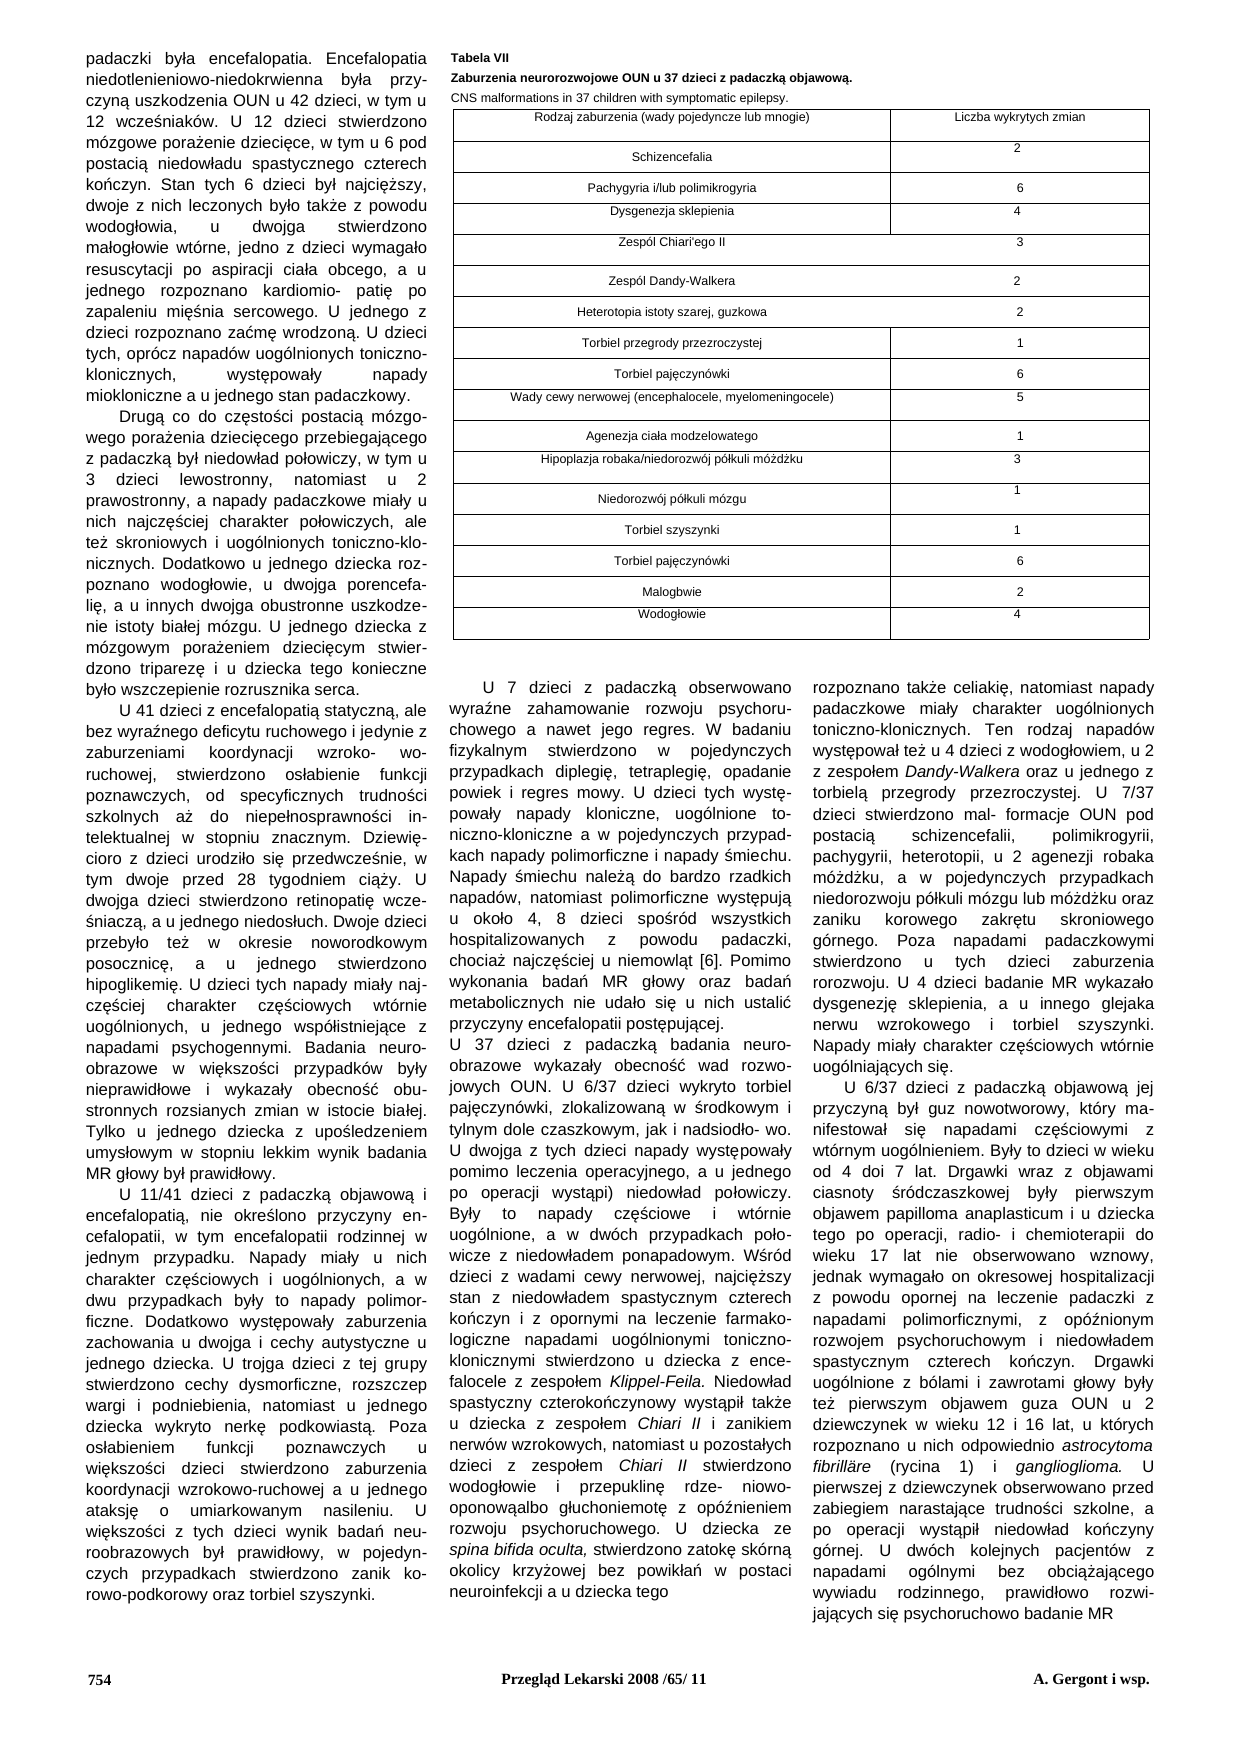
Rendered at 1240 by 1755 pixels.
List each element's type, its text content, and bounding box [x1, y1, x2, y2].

table_cell 1 [891, 328, 1149, 358]
table_cell 4 [891, 608, 1149, 639]
table_cell Zespól Dandy-Walkera [454, 266, 890, 296]
table_cell Zespól Chiari'ego II [454, 235, 890, 265]
table_cell Dysgenezja sklepienia [454, 204, 890, 234]
table_cell 4 [891, 204, 1149, 234]
table_header Rodzaj zaburzenia (wady pojedyncze lub mnogie) [454, 110, 890, 141]
table_cell 5 [891, 390, 1149, 420]
text Tabela VII [451, 51, 898, 65]
table_cell 6 [891, 546, 1149, 576]
table_cell 3 [891, 452, 1149, 483]
text U 6/37 dzieci z padaczką objawową jej przyczyną był guz nowotworowy, który ma­nifestował się napadami częściowymi z wtórnym uogólnieniem. Były to dzieci w wie­ku od 4 doi 7 lat. Drgawki wraz z objawami ciasnoty śródczaszkowej były pierwszym objawem papilloma anaplasticum i u dziec­ka tego po operacji, radio- i chemioterapii do wieku 17 lat nie obserwowano wznowy, jednak wymagało on okresowej hospitaliza­cji z powodu opornej na leczenie padaczki z napadami polimorficznymi, z opóźnionym rozwojem psychoruchowym i niedowładem spastycznym czterech kończyn. Drgawki uogólnione z bólami i zawrotami głowy były też pierwszym objawem guza OUN u 2 dziewczynek w wieku 12 i 16 lat, u których rozpoznano u nich odpowiednio astrocyto­ma fibrilläre (rycina 1) i ganglioglioma. U pierwszej z dziewczynek obserwowano przed zabiegiem narastające trudności szkolne, a po operacji wystąpił niedowład kończyny górnej. U dwóch kolejnych pacjen­tów z napadami ogólnymi bez obciążające­go wywiadu rodzinnego, prawidłowo rozwi­jających się psychoruchowo badanie MR [813, 1078, 1154, 1623]
text A. Gergont i wsp. [1023, 1670, 1154, 1688]
text rozpoznano także celiakię, natomiast napa­dy padaczkowe miały charakter uogólnio­nych toniczno-klonicznych. Ten rodzaj na­padów występował też u 4 dzieci z wodo­głowiem, u 2 z zespołem Dandy-Walkera oraz u jednego z torbielą przegrody prze­zroczystej. U 7/37 dzieci stwierdzono mal- formacje OUN pod postacią schizencefalii, polimikrogyrii, pachygyrii, heterotopii, u 2 agenezji robaka móżdżku, a w pojedynczych przypadkach niedorozwoju półkuli mózgu lub móżdżku oraz zaniku korowego zakrętu skroniowego górnego. Poza napadami pa­daczkowymi stwierdzono u tych dzieci za­burzenia rorozwoju. U 4 dzieci badanie MR wykazało dysgenezję sklepienia, a u inne­go glejaka nerwu wzrokowego i torbiel szy­szynki. Napady miały charakter częścio­wych wtórnie uogólniających się. [813, 678, 1154, 1076]
table_cell Torbiel szyszynki [454, 515, 890, 545]
text 754 [88, 1671, 118, 1688]
text padaczki była encefalopatia. Encefalopatia niedotlenieniowo-niedokrwienna była przy­czyną uszkodzenia OUN u 42 dzieci, w tym u 12 wcześniaków. U 12 dzieci stwierdzono mózgowe porażenie dziecięce, w tym u 6 pod postacią niedowładu spastycznego czterech kończyn. Stan tych 6 dzieci był najcięższy, dwoje z nich leczonych było tak­że z powodu wodogłowia, u dwojga stwier­dzono małogłowie wtórne, jedno z dzieci wymagało resuscytacji po aspiracji ciała obcego, a u jednego rozpoznano kardiomio- patię po zapaleniu mięśnia sercowego. U jednego z dzieci rozpoznano zaćmę wrodzo­ną. U dzieci tych, oprócz napadów uogól­nionych toniczno-klonicznych, występowa­ły napady miokloniczne a u jednego stan padaczkowy. [86, 49, 427, 405]
table_cell 1 [891, 515, 1149, 545]
table_cell 6 [891, 173, 1149, 203]
table_cell 2 [890, 266, 1149, 296]
table_cell Malogbwie [454, 577, 890, 607]
table_cell Niedorozwój półkuli mózgu [454, 484, 890, 514]
table_cell 1 [891, 421, 1149, 451]
table_cell Wady cewy nerwowej (encephalocele, myelomeningocele) [454, 390, 890, 420]
table_cell Wodogłowie [454, 608, 890, 639]
table_cell Hipoplazja robaka/niedorozwój półkuli móżdżku [454, 452, 890, 483]
text U 37 dzieci z padaczką badania neuro- obrazowe wykazały obecność wad rozwo­jowych OUN. U 6/37 dzieci wykryto torbiel pajęczynówki, zlokalizowaną w środkowym i tylnym dole czaszkowym, jak i nadsiodło- wo. U dwojga z tych dzieci napady wystę­powały pomimo leczenia operacyjnego, a u jednego po operacji wystąpi) niedowład po­łowiczy. Były to napady częściowe i wtórnie uogólnione, a w dwóch przypadkach poło­wicze z niedowładem ponapadowym. Wśród dzieci z wadami cewy nerwowej, najcięższy stan z niedowładem spastycznym czterech kończyn i z opornymi na leczenie farmako­logiczne napadami uogólnionymi toniczno- klonicznymi stwierdzono u dziecka z ence- falocele z zespołem Klippel-Feila. Niedo­wład spastyczny czterokończynowy wystą­pił także u dziecka z zespołem Chiari II i zanikiem nerwów wzrokowych, natomiast u pozostałych dzieci z zespołem Chiari II stwierdzono wodogłowie i przepuklinę rdze- niowo-oponowąalbo głuchoniemotę z opóź­nieniem rozwoju psychoruchowego. U dziecka ze spina bifida oculta, stwierdzono zatokę skórną okolicy krzyżowej bez powi­kłań w postaci neuroinfekcji a u dziecka tego [449, 1035, 792, 1601]
table_cell 2 [891, 142, 1149, 172]
table_cell 2 [890, 297, 1149, 327]
table_cell Schizencefalia [454, 142, 890, 172]
table_cell Agenezja ciała modzelowatego [454, 421, 890, 451]
table_cell 3 [890, 235, 1149, 265]
text Zaburzenia neurorozwojowe OUN u 37 dzieci z padaczką objawową. CNS malformations in 37 children with symptomatic epilepsy. [451, 71, 898, 105]
text U 41 dzieci z encefalopatią statyczną, ale bez wyraźnego deficytu ruchowego i je­dynie z zaburzeniami koordynacji wzroko- wo-ruchowej, stwierdzono osłabienie funk­cji poznawczych, od specyficznych trudno­ści szkolnych aż do niepełnosprawności in­telektualnej w stopniu znacznym. Dziewię­cioro z dzieci urodziło się przedwcześnie, w tym dwoje przed 28 tygodniem ciąży. U dwojga dzieci stwierdzono retinopatię wcze- śniaczą, a u jednego niedosłuch. Dwoje dzieci przebyło też w okresie noworodko­wym posocznicę, a u jednego stwierdzono hipoglikemię. U dzieci tych napady miały naj­częściej charakter częściowych wtórnie uogólnionych, u jednego współistniejące z napadami psychogennymi. Badania neuro- obrazowe w większości przypadków były nieprawidłowe i wykazały obecność obu­stronnych rozsianych zmian w istocie bia­łej. Tylko u jednego dziecka z upośledze­niem umysłowym w stopniu lekkim wynik badania MR głowy był prawidłowy. [86, 701, 427, 1183]
table_cell 2 [891, 577, 1149, 607]
table_cell Pachygyria i/lub polimikrogyria [454, 173, 890, 203]
text Drugą co do częstości postacią mózgo­wego porażenia dziecięcego przebiegające­go z padaczką był niedowład połowiczy, w tym u 3 dzieci lewostronny, natomiast u 2 prawostronny, a napady padaczkowe miały u nich najczęściej charakter połowiczych, ale też skroniowych i uogólnionych toniczno-klo­nicznych. Dodatkowo u jednego dziecka roz­poznano wodogłowie, u dwojga porencefa- lię, a u innych dwojga obustronne uszkodze­nie istoty białej mózgu. U jednego dziecka z mózgowym porażeniem dziecięcym stwier­dzono triparezę i u dziecka tego konieczne było wszczepienie rozrusznika serca. [86, 407, 427, 699]
table_cell Torbiel przegrody przezroczystej [454, 328, 890, 358]
table_header Liczba wykrytych zmian [891, 110, 1149, 141]
text U 7 dzieci z padaczką obserwowano wyraźne zahamowanie rozwoju psychoru­chowego a nawet jego regres. W badaniu fizykalnym stwierdzono w pojedynczych przypadkach diplegię, tetraplegię, opadanie powiek i regres mowy. U dzieci tych wystę­powały napady kloniczne, uogólnione to- niczno-kloniczne a w pojedynczych przypad­kach napady polimorficzne i napady śmie­chu. Napady śmiechu należą do bardzo rzadkich napadów, natomiast polimorficzne występują u około 4, 8 dzieci spośród wszystkich hospitalizowanych z powodu padaczki, chociaż najczęściej u niemowląt [6]. Pomimo wykonania badań MR głowy oraz badań metabolicznych nie udało się u nich ustalić przyczyny encefalopatii postę­pującej. [449, 677, 792, 1033]
text Przegląd Lekarski 2008 /65/ 11 [501, 1670, 739, 1688]
table_cell Torbiel pajęczynówki [454, 359, 890, 389]
table_cell Heterotopia istoty szarej, guzkowa [454, 297, 890, 327]
table_cell 1 [891, 484, 1149, 514]
text U 11/41 dzieci z padaczką objawową i encefalopatią, nie określono przyczyny en­cefalopatii, w tym encefalopatii rodzinnej w jednym przypadku. Napady miały u nich charakter częściowych i uogólnionych, a w dwu przypadkach były to napady polimor- ficzne. Dodatkowo występowały zaburzenia zachowania u dwojga i cechy autystyczne u jednego dziecka. U trojga dzieci z tej gru­py stwierdzono cechy dysmorficzne, rozsz­czep wargi i podniebienia, natomiast u jed­nego dziecka wykryto nerkę podkowiastą. Poza osłabieniem funkcji poznawczych u większości dzieci stwierdzono zaburzenia koordynacji wzrokowo-ruchowej a u jedne­go ataksję o umiarkowanym nasileniu. U większości z tych dzieci wynik badań neu- roobrazowych był prawidłowy, w pojedyn­czych przypadkach stwierdzono zanik ko- rowo-podkorowy oraz torbiel szyszynki. [86, 1185, 427, 1604]
table_cell 6 [891, 359, 1149, 389]
table_cell Torbiel pajęczynówki [454, 546, 890, 576]
